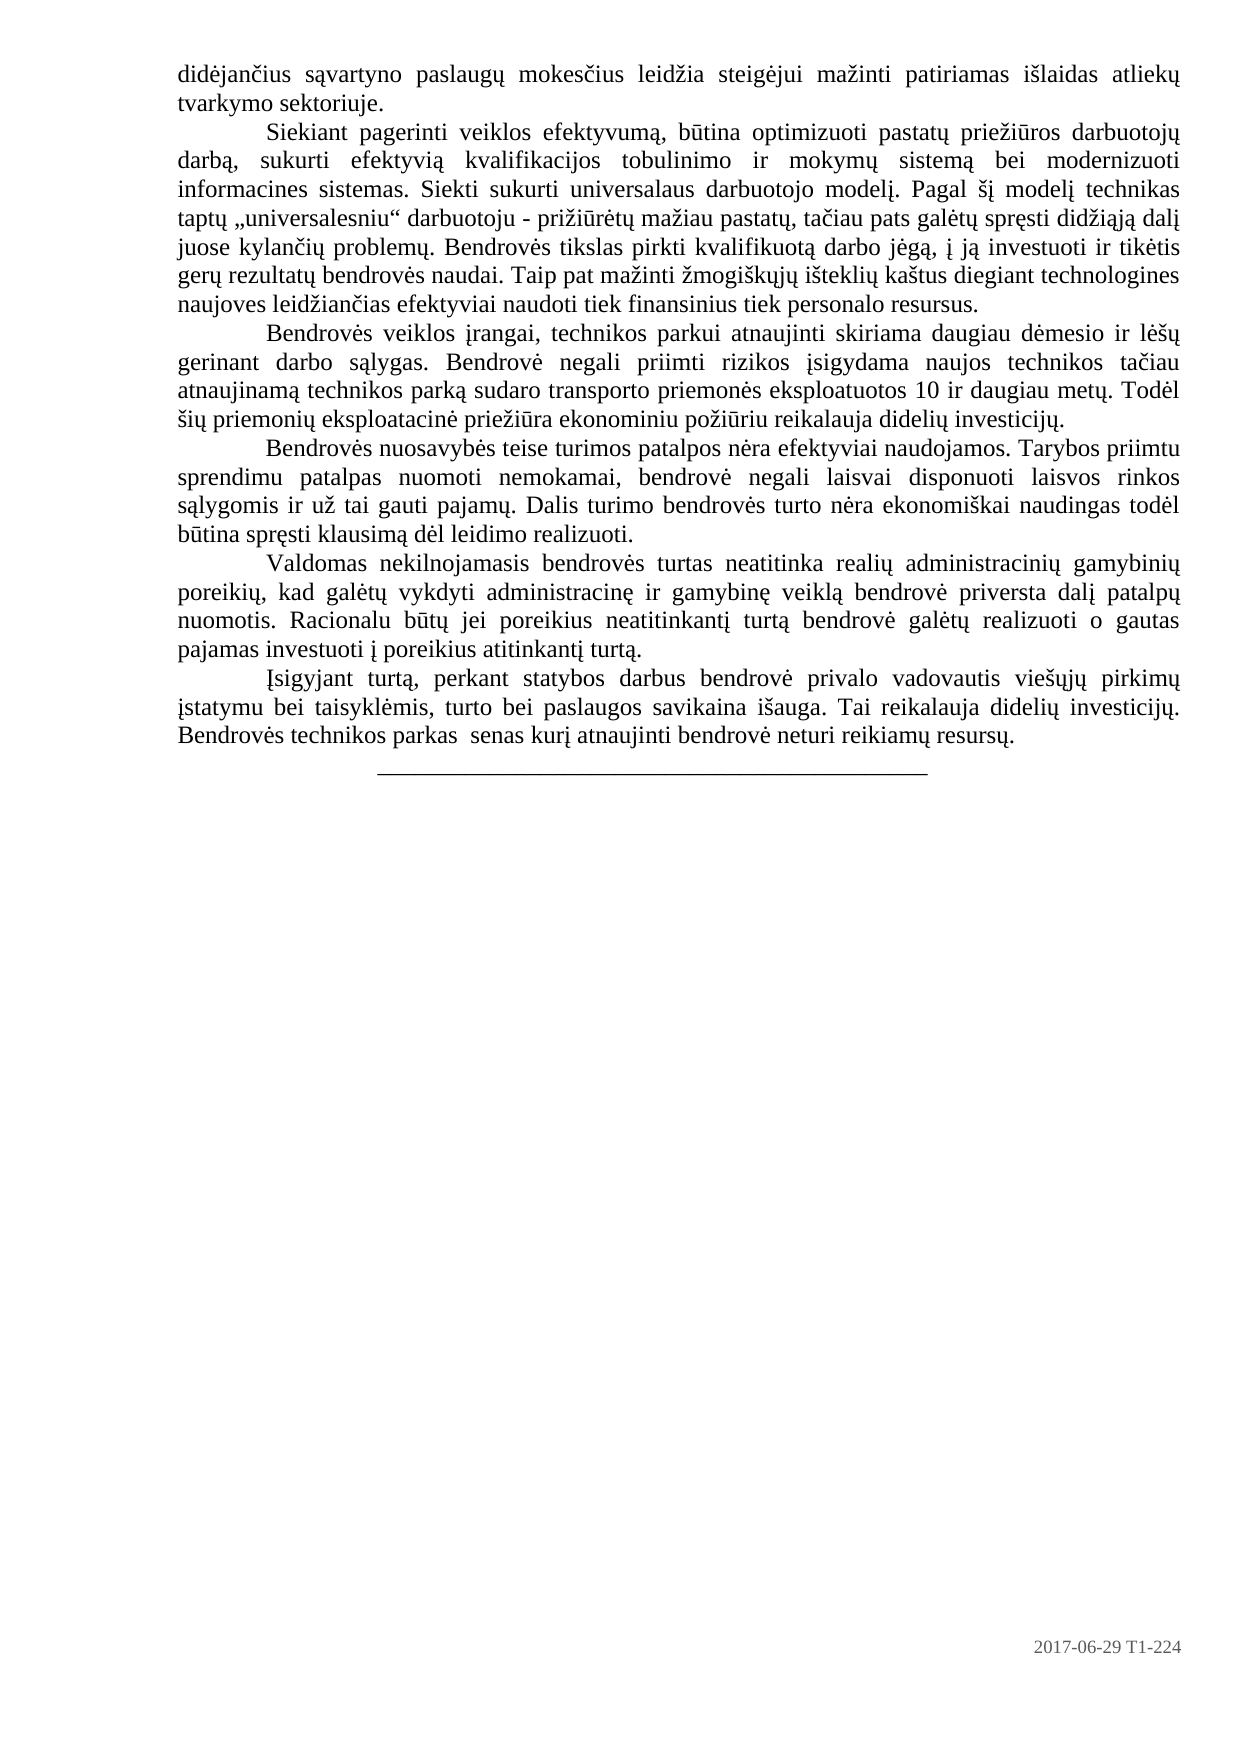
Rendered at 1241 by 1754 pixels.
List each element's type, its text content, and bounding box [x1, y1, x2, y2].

text ____________________________________________ [177, 749, 1181, 778]
text didėjančius sąvartyno paslaugų mokesčius leidžia steigėjui mažinti patiriamas išlaidas atliekų tvarkymo sektoriuje. [177, 59, 1181, 117]
text Valdomas nekilnojamasis bendrovės turtas neatitinka realių administracinių gamybinių poreikių, kad galėtų vykdyti administracinę ir gamybinę veiklą bendrovė priversta dalį patalpų nuomotis. Racionalu būtų jei poreikius neatitinkantį turtą bendrovė galėtų realizuoti o gautas pajamas investuoti į poreikius atitinkantį turtą. [177, 548, 1181, 663]
text Įsigyjant turtą, perkant statybos darbus bendrovė privalo vadovautis viešųjų pirkimų įstatymu bei taisyklėmis, turto bei paslaugos savikaina išauga. Tai reikalauja didelių investicijų. Bendrovės technikos parkas senas kurį atnaujinti bendrovė neturi reikiamų resursų. [177, 663, 1181, 749]
text Bendrovės veiklos įrangai, technikos parkui atnaujinti skiriama daugiau dėmesio ir lėšų gerinant darbo sąlygas. Bendrovė negali priimti rizikos įsigydama naujos technikos tačiau atnaujinamą technikos parką sudaro transporto priemonės eksploatuotos 10 ir daugiau metų. Todėl šių priemonių eksploatacinė priežiūra ekonominiu požiūriu reikalauja didelių investicijų. [177, 318, 1181, 433]
text Siekiant pagerinti veiklos efektyvumą, būtina optimizuoti pastatų priežiūros darbuotojų darbą, sukurti efektyvią kvalifikacijos tobulinimo ir mokymų sistemą bei modernizuoti informacines sistemas. Siekti sukurti universalaus darbuotojo modelį. Pagal šį modelį technikas taptų „universalesniu“ darbuotoju - prižiūrėtų mažiau pastatų, tačiau pats galėtų spręsti didžiąją dalį juose kylančių problemų. Bendrovės tikslas pirkti kvalifikuotą darbo jėgą, į ją investuoti ir tikėtis gerų rezultatų bendrovės naudai. Taip pat mažinti žmogiškųjų išteklių kaštus diegiant technologines naujoves leidžiančias efektyviai naudoti tiek finansinius tiek personalo resursus. [177, 117, 1181, 318]
text Bendrovės nuosavybės teise turimos patalpos nėra efektyviai naudojamos. Tarybos priimtu sprendimu patalpas nuomoti nemokamai, bendrovė negali laisvai disponuoti laisvos rinkos sąlygomis ir už tai gauti pajamų. Dalis turimo bendrovės turto nėra ekonomiškai naudingas todėl būtina spręsti klausimą dėl leidimo realizuoti. [177, 433, 1181, 548]
